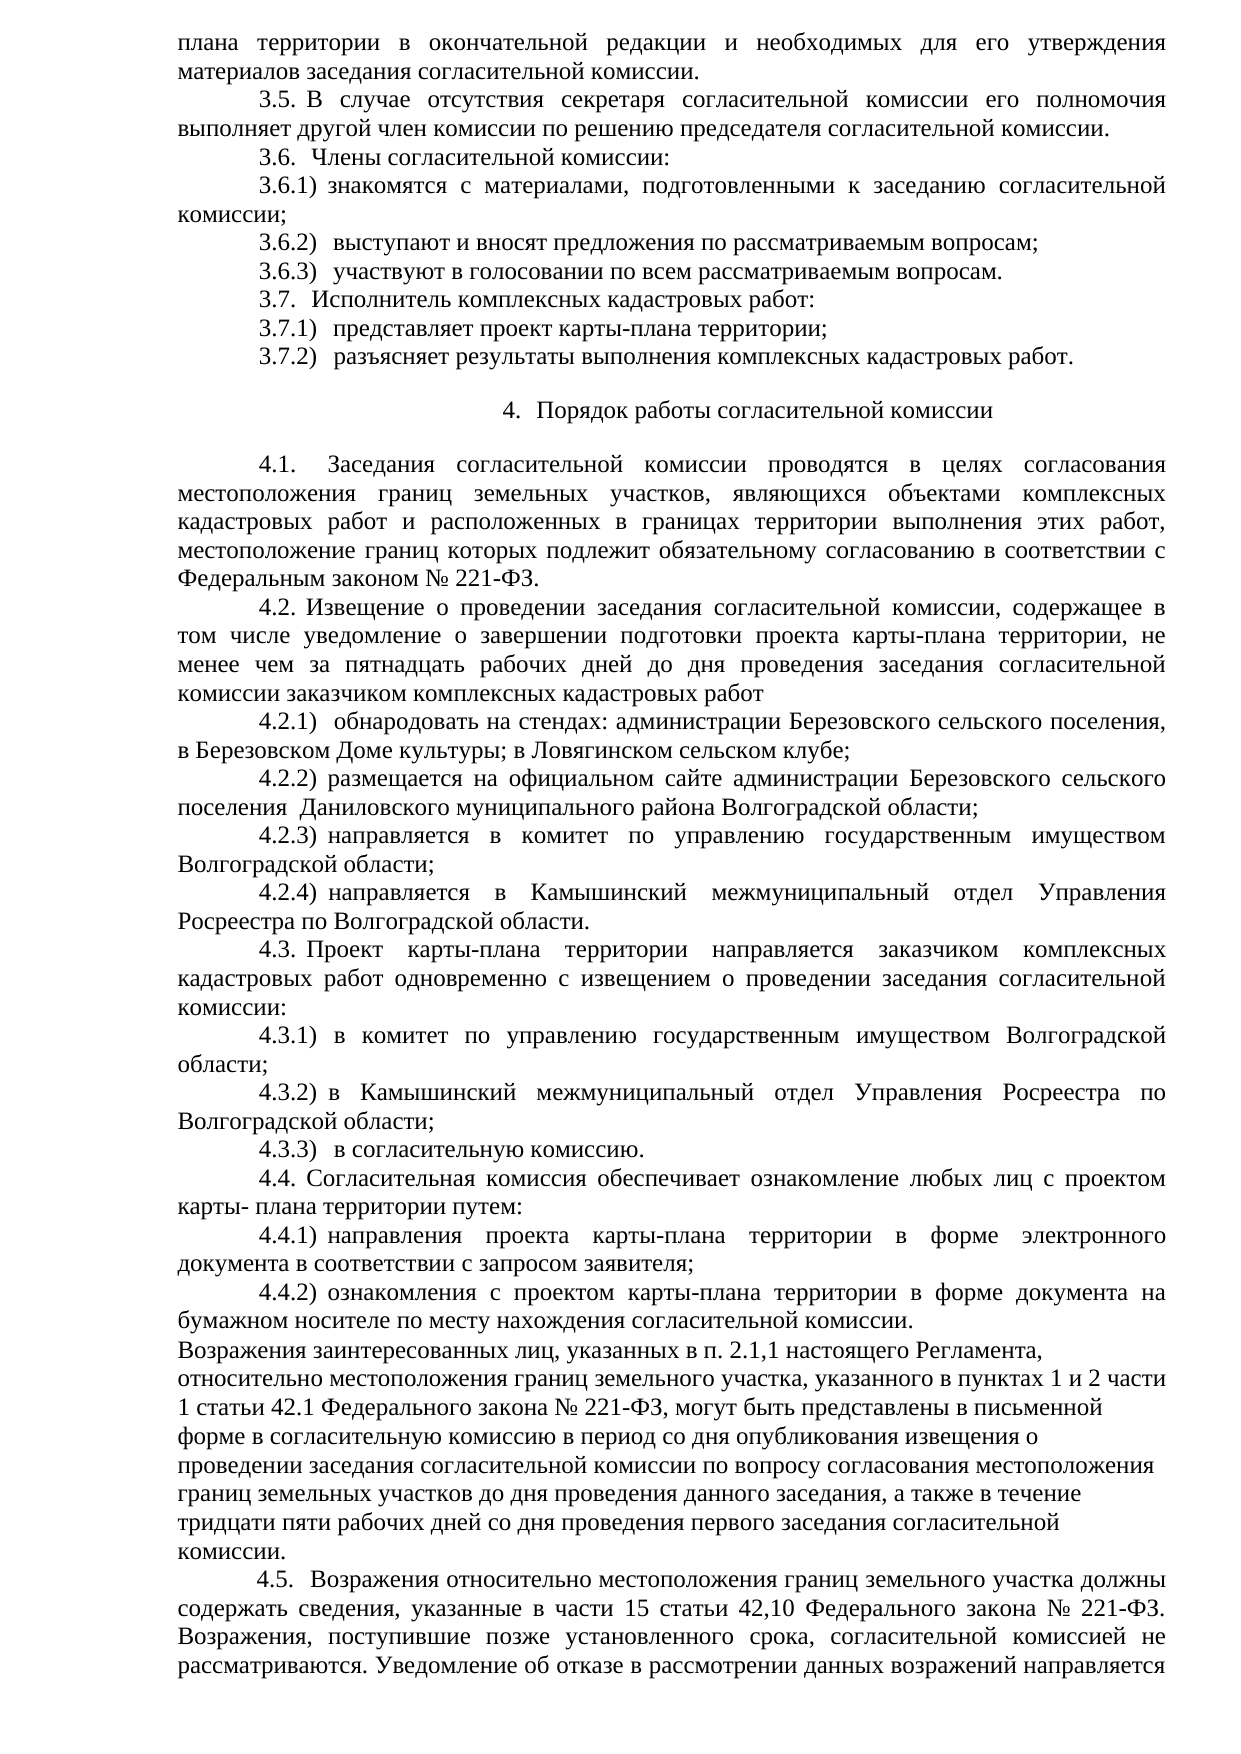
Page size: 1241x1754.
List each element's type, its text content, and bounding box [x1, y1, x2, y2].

list ознакомления с проектом карты-плана территории в форме документа на бумажном носителе по месту нахождения согласительной комиссии. [177, 1278, 1167, 1335]
text Возражения заинтересованных лиц, указанных в п. 2.1,1 настоящего Регламента, относительно местоположения границ земельного участка, указанного в пунктах 1 и 2 части 1 статьи 42.1 Федерального закона № 221-ФЗ, могут быть представлены в письменной форме в согласительную комиссию в период со дня опубликования извещения о проведении заседания согласительной комиссии по вопросу согласования местоположения границ земельных участков до дня проведения данного заседания, а также в течение тридцати пяти рабочих дней со дня проведения первого заседания согласительной комиссии. [177, 1335, 1167, 1565]
list в согласительную комиссию. [177, 1135, 1167, 1163]
list Извещение о проведении заседания согласительной комиссии, содержащее в том числе уведомление о завершении подготовки проекта карты-плана территории, не менее чем за пятнадцать рабочих дней до дня проведения заседания согласительной комиссии заказчиком комплексных кадастровых работ [177, 593, 1167, 707]
list Заседания согласительной комиссии проводятся в целях согласования местоположения границ земельных участков, являющихся объектами комплексных кадастровых работ и расположенных в границах территории выполнения этих работ, местоположение границ которых подлежит обязательному согласованию в соответствии с Федеральным законом № 221-ФЗ. [177, 450, 1167, 593]
list размещается на официальном сайте администрации Березовского сельского поселения Даниловского муниципального района Волгоградской области; [177, 764, 1167, 821]
list Порядок работы согласительной комиссии [502, 398, 1167, 423]
list Члены согласительной комиссии: [177, 142, 1167, 171]
list Согласительная комиссия обеспечивает ознакомление любых лиц с проектом карты- плана территории путем: [177, 1163, 1167, 1221]
list представляет проект карты-плана территории; [177, 313, 1167, 342]
list Исполнитель комплексных кадастровых работ: [177, 285, 1167, 313]
list Возражения относительно местоположения границ земельного участка должны содержать сведения, указанные в части 15 статьи 42,10 Федерального закона № 221-ФЗ. Возражения, поступившие позже установленного срока, согласительной комиссией не рассматриваются. Уведомление об отказе в рассмотрении данных возражений направляется [177, 1565, 1167, 1679]
list разъясняет результаты выполнения комплексных кадастровых работ. [177, 342, 1167, 371]
list направления проекта карты-плана территории в форме электронного документа в соответствии с запросом заявителя; [177, 1221, 1167, 1278]
list участвуют в голосовании по всем рассматриваемым вопросам. [177, 256, 1167, 285]
list направляется в комитет по управлению государственным имуществом Волгоградской области; [177, 821, 1167, 878]
list направляется в Камышинский межмуниципальный отдел Управления Росреестра по Волгоградской области. [177, 878, 1167, 935]
list В случае отсутствия секретаря согласительной комиссии его полномочия выполняет другой член комиссии по решению председателя согласительной комиссии. [177, 85, 1167, 142]
list обнародовать на стендах: администрации Березовского сельского поселения, в Березовском Доме культуры; в Ловягинском сельском клубе; [177, 707, 1167, 764]
list в комитет по управлению государственным имуществом Волгоградской области; [177, 1021, 1167, 1078]
list в Камышинский межмуниципальный отдел Управления Росреестра по Волгоградской области; [177, 1078, 1167, 1135]
list плана территории в окончательной редакции и необходимых для его утверждения материалов заседания согласительной комиссии. [177, 28, 1167, 85]
list Проект карты-плана территории направляется заказчиком комплексных кадастровых работ одновременно с извещением о проведении заседания согласительной комиссии: [177, 935, 1167, 1021]
list выступают и вносят предложения по рассматриваемым вопросам; [177, 228, 1167, 256]
list знакомятся с материалами, подготовленными к заседанию согласительной комиссии; [177, 171, 1167, 228]
